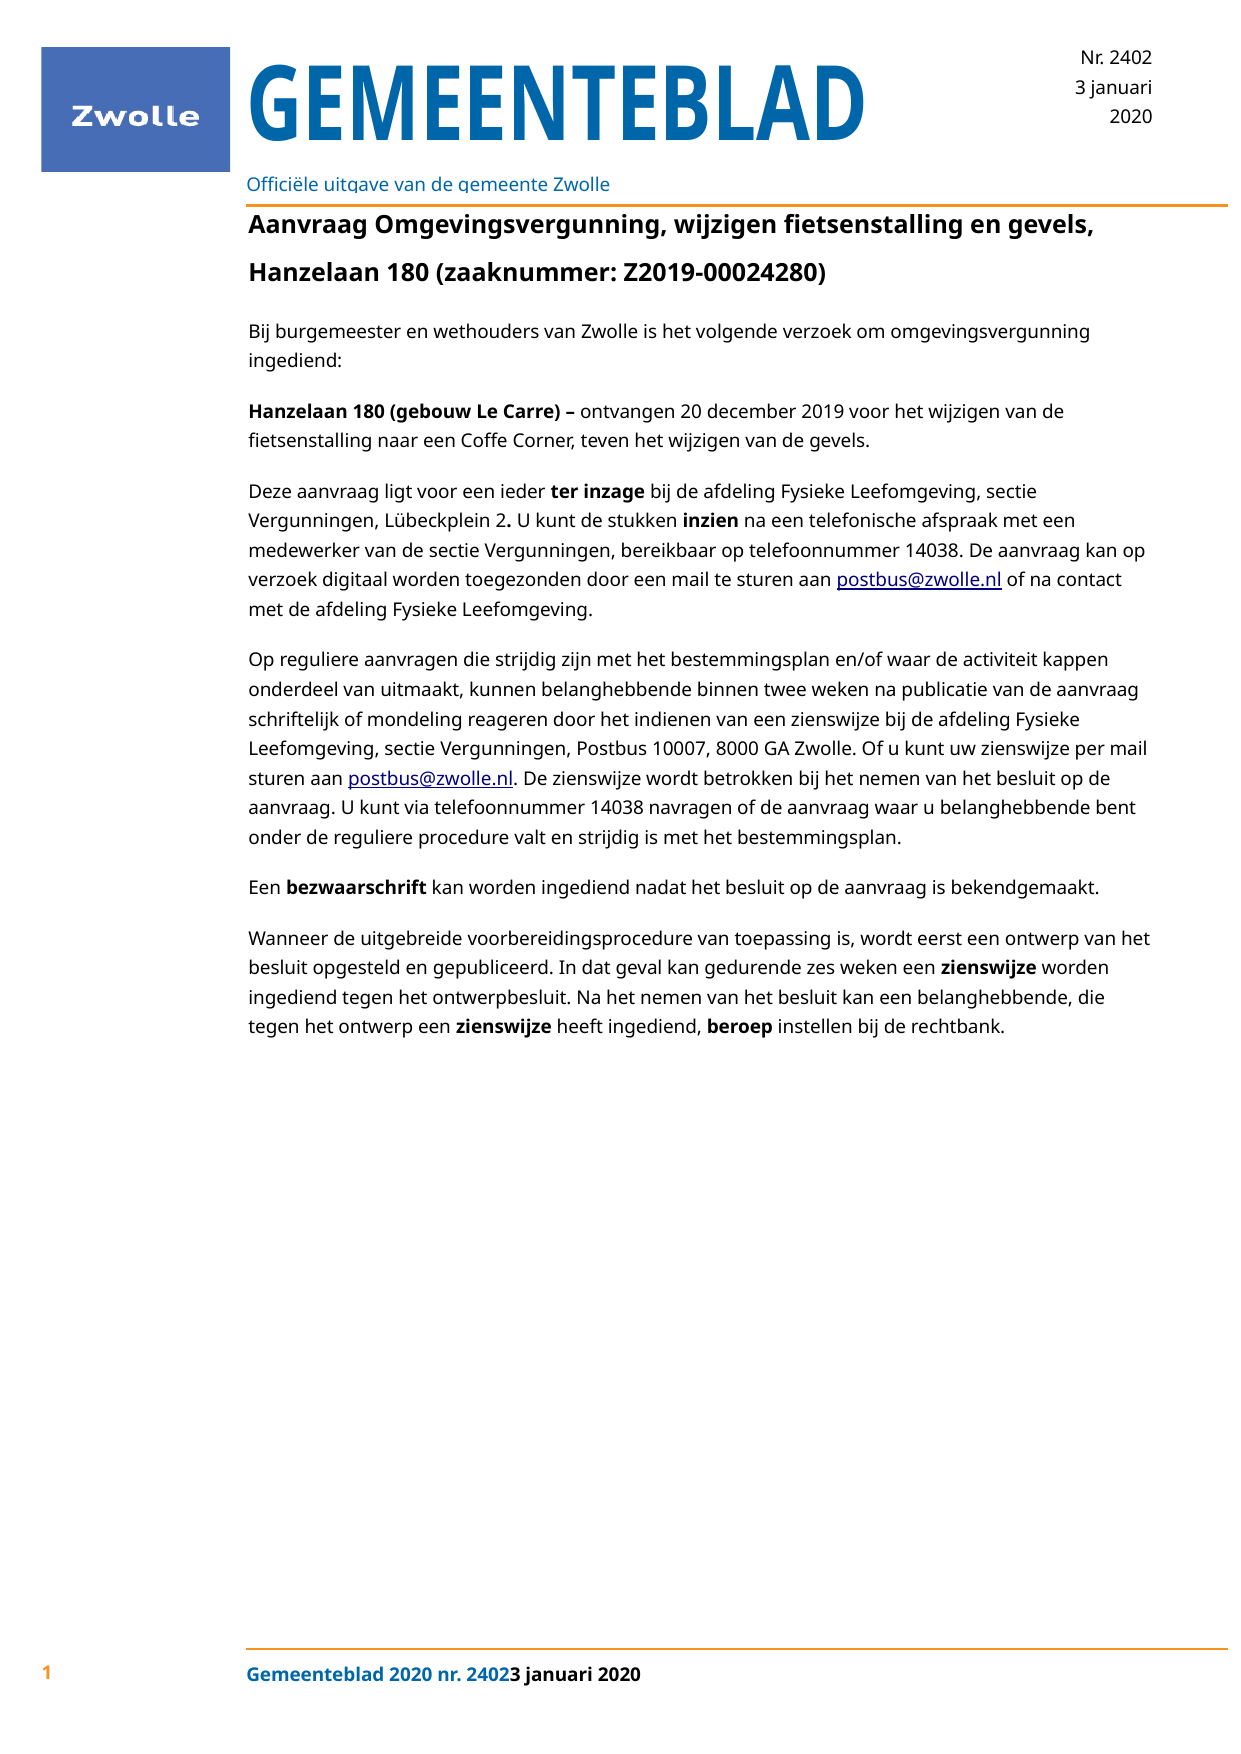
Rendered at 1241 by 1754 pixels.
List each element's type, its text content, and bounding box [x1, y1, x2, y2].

text Deze aanvraag ligt voor een ieder ter inzage bij de afdeling Fysieke Leefomgeving, sectie Vergunningen, Lübeckplein 2. U kunt de stukken inzien na een telefonische afspraak met een medewerker van de sectie Vergunningen, bereikbaar op telefoonnummer 14038. De aanvraag kan op verzoek digitaal worden toegezonden door een mail te sturen aan postbus@zwolle.nl of na contact met de afdeling Fysieke Leefomgeving. [248, 478, 1152, 622]
picture [41, 47, 231, 172]
text Wanneer de uitgebreide voorbereidingsprocedure van toepassing is, wordt eerst een ontwerp van het besluit opgesteld en gepubliceerd. In dat geval kan gedurende zes weken een zienswijze worden ingediend tegen het ontwerpbesluit. Na het nemen van het besluit kan een belanghebbende, die tegen het ontwerp een zienswijze heeft ingediend, beroep instellen bij de rechtbank. [248, 925, 1152, 1039]
text Hanzelaan 180 (gebouw Le Carre) – ontvangen 20 december 2019 voor het wijzigen van de fietsenstalling naar een Coffe Corner, teven het wijzigen van de gevels. [248, 398, 1152, 453]
text Aanvraag Omgevingsvergunning, wijzigen fietsenstalling en gevels, Hanzelaan 180 (zaaknummer: Z2019-00024280) [248, 207, 1152, 288]
text Een bezwaarschrift kan worden ingediend nadat het besluit op de aanvraag is bekendgemaakt. [248, 874, 1152, 900]
text Op reguliere aanvragen die strijdig zijn met het bestemmingsplan en/of waar de activiteit kappen onderdeel van uitmaakt, kunnen belanghebbende binnen twee weken na publicatie van de aanvraag schriftelijk of mondeling reageren door het indienen van een zienswijze bij de afdeling Fysieke Leefomgeving, sectie Vergunningen, Postbus 10007, 8000 GA Zwolle. Of u kunt uw zienswijze per mail sturen aan postbus@zwolle.nl. De zienswijze wordt betrokken bij het nemen van het besluit op de aanvraag. U kunt via telefoonnummer 14038 navragen of de aanvraag waar u belanghebbende bent onder de reguliere procedure valt en strijdig is met het bestemmingsplan. [248, 647, 1152, 850]
text Bij burgemeester en wethouders van Zwolle is het volgende verzoek om omgevingsvergunning ingediend: [248, 318, 1152, 373]
